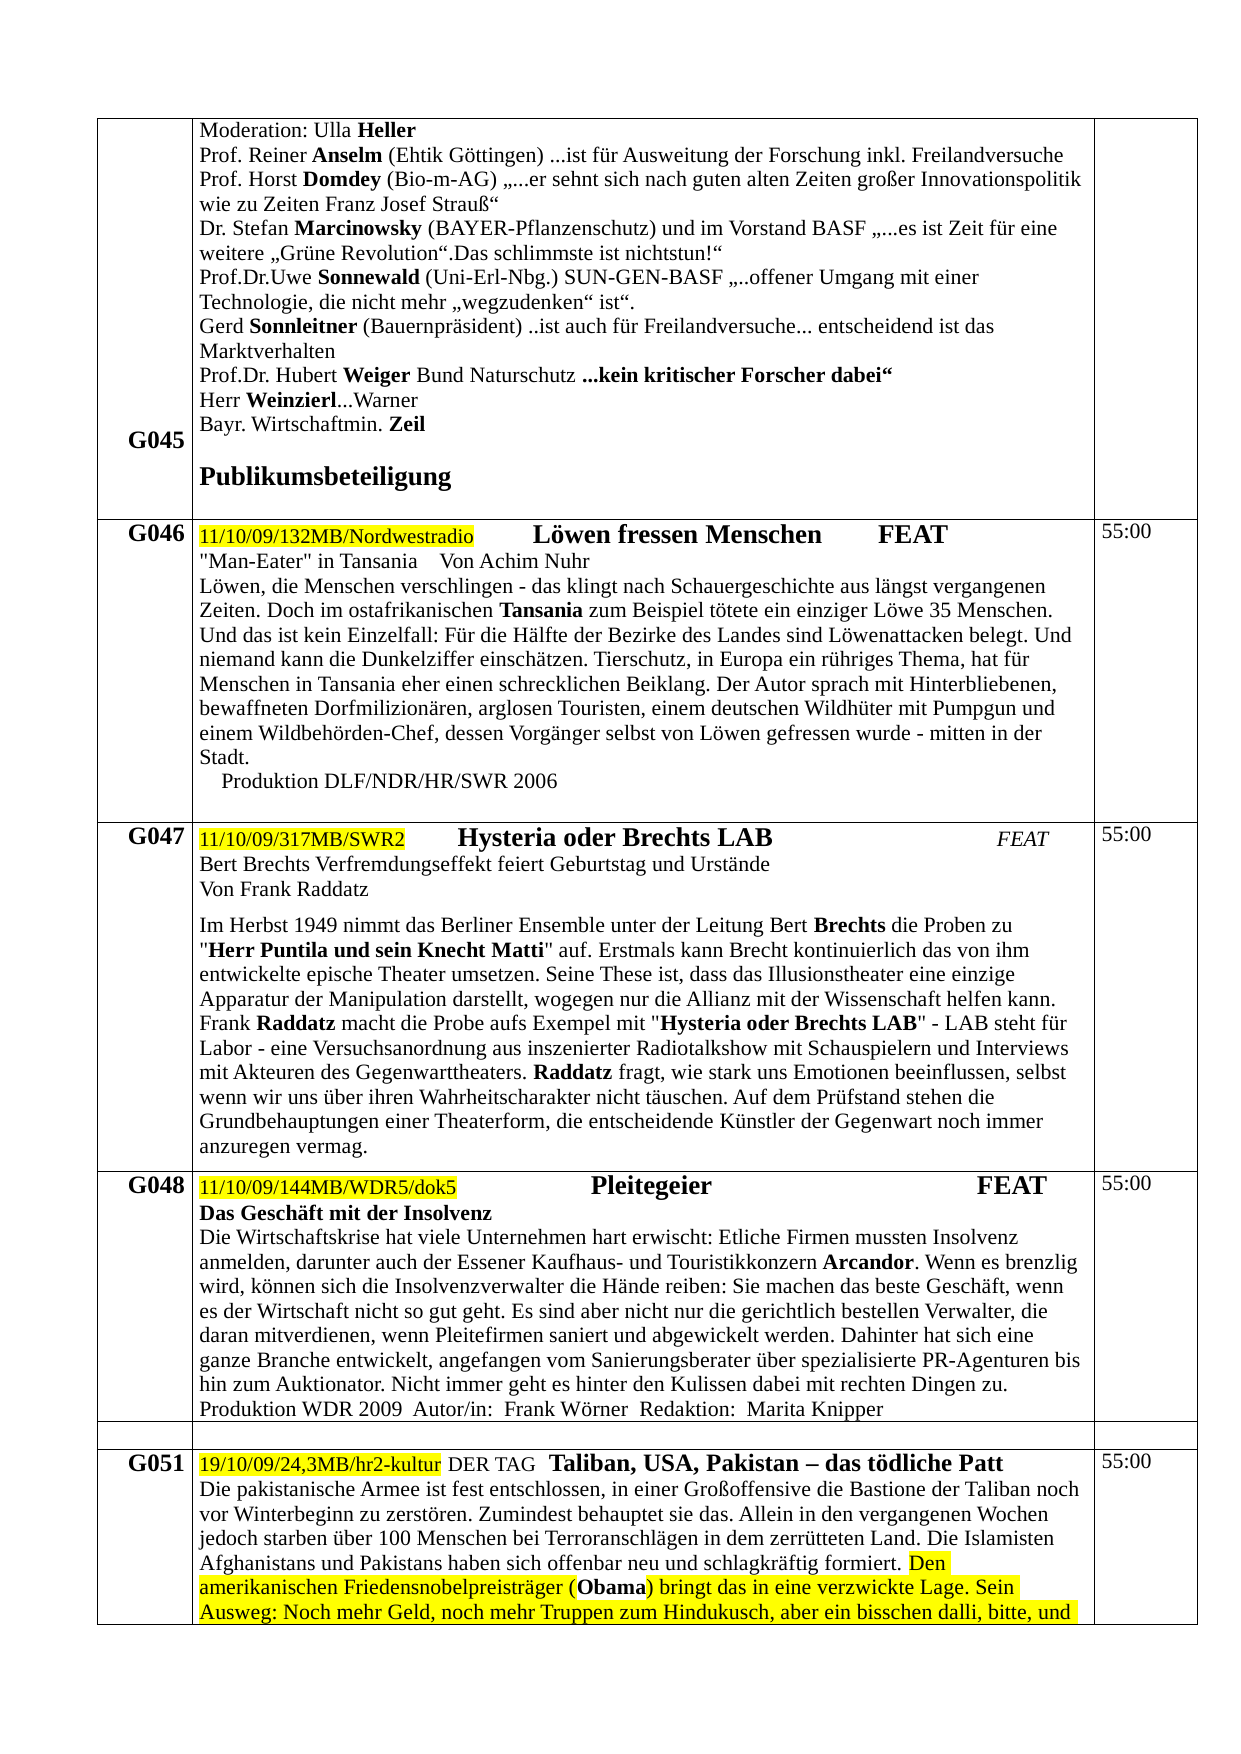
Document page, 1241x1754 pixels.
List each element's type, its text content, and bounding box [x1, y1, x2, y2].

table_cell 11/10/09/317MB/SWR2 Hysteria oder Brechts LAB FEAT Bert Brechts Verfremdungseffekt feiert Geburtstag und Urstände Von Frank Raddatz Im Herbst 1949 nimmt das Berliner Ensemble unter der Leitung Bert Brechts die Proben zu "Herr Puntila und sein Knecht Matti" auf. Erstmals kann Brecht kontinuierlich das von ihm entwickelte epische Theater umsetzen. Seine These ist, dass das Illusionstheater eine einzige Apparatur der Manipulation darstellt, wogegen nur die Allianz mit der Wissenschaft helfen kann. Frank Raddatz macht die Probe aufs Exempel mit "Hysteria oder Brechts LAB" - LAB steht für Labor - eine Versuchsanordnung aus inszenierter Radiotalkshow mit Schauspielern und Interviews mit Akteuren des Gegenwarttheaters. Raddatz fragt, wie stark uns Emotionen beeinflussen, selbst wenn wir uns über ihren Wahrheitscharakter nicht täuschen. Auf dem Prüfstand stehen die Grundbehauptungen einer Theaterform, die entscheidende Künstler der Gegenwart noch immer anzuregen vermag. [193, 823, 1094, 1171]
table_cell G047 [98, 823, 192, 1171]
table_cell 55:00 [1095, 520, 1197, 822]
table_cell 55:00 [1095, 1172, 1197, 1421]
table_cell [98, 1422, 192, 1449]
table_cell G045 [98, 119, 192, 519]
table_cell [193, 1422, 1094, 1449]
table_cell [1095, 119, 1197, 519]
table_cell 11/10/09/144MB/WDR5/dok5 Pleitegeier FEAT Das Geschäft mit der Insolvenz Die Wirtschaftskrise hat viele Unternehmen hart erwischt: Etliche Firmen mussten Insolvenz anmelden, darunter auch der Essener Kaufhaus- und Touristikkonzern Arcandor. Wenn es brenzlig wird, können sich die Insolvenzverwalter die Hände reiben: Sie machen das beste Geschäft, wenn es der Wirtschaft nicht so gut geht. Es sind aber nicht nur die gerichtlich bestellen Verwalter, die daran mitverdienen, wenn Pleitefirmen saniert und abgewickelt werden. Dahinter hat sich eine ganze Branche entwickelt, angefangen vom Sanierungsberater über spezialisierte PR-Agenturen bis hin zum Auktionator. Nicht immer geht es hinter den Kulissen dabei mit rechten Dingen zu. Produktion WDR 2009 Autor/in: Frank Wörner Redaktion: Marita Knipper [193, 1172, 1094, 1421]
table_cell G046 [98, 520, 192, 822]
table_cell Moderation: Ulla Heller Prof. Reiner Anselm (Ehtik Göttingen) ...ist für Ausweitung der Forschung inkl. Freilandversuche Prof. Horst Domdey (Bio-m-AG) „...er sehnt sich nach guten alten Zeiten großer Innovationspolitik wie zu Zeiten Franz Josef Strauß“ Dr. Stefan Marcinowsky (BAYER-Pflanzenschutz) und im Vorstand BASF „...es ist Zeit für eine weitere „Grüne Revolution“.Das schlimmste ist nichtstun!“ Prof.Dr.Uwe Sonnewald (Uni-Erl-Nbg.) SUN-GEN-BASF „..offener Umgang mit einer Technologie, die nicht mehr „wegzudenken“ ist“. Gerd Sonnleitner (Bauernpräsident) ..ist auch für Freilandversuche... entscheidend ist das Marktverhalten Prof.Dr. Hubert Weiger Bund Naturschutz ...kein kritischer Forscher dabei“ Herr Weinzierl...Warner Bayr. Wirtschaftmin. Zeil Publikumsbeteiligung [193, 119, 1094, 519]
table_cell 55:00 [1095, 823, 1197, 1171]
table_cell G051 [98, 1450, 192, 1624]
table_cell 11/10/09/132MB/Nordwestradio Löwen fressen Menschen FEAT "Man-Eater" in Tansania Von Achim Nuhr Löwen, die Menschen verschlingen - das klingt nach Schauergeschichte aus längst vergangenen Zeiten. Doch im ostafrikanischen Tansania zum Beispiel tötete ein einziger Löwe 35 Menschen. Und das ist kein Einzelfall: Für die Hälfte der Bezirke des Landes sind Löwenattacken belegt. Und niemand kann die Dunkelziffer einschätzen. Tierschutz, in Europa ein rühriges Thema, hat für Menschen in Tansania eher einen schrecklichen Beiklang. Der Autor sprach mit Hinterbliebenen, bewaffneten Dorfmilizionären, arglosen Touristen, einem deutschen Wildhüter mit Pumpgun und einem Wildbehörden-Chef, dessen Vorgänger selbst von Löwen gefressen wurde - mitten in der Stadt. Produktion DLF/NDR/HR/SWR 2006 [193, 520, 1094, 822]
table_cell [1095, 1422, 1197, 1449]
table_cell 55:00 [1095, 1450, 1197, 1624]
table_cell 19/10/09/24,3MB/hr2-kultur DER TAG Taliban, USA, Pakistan – das tödliche Patt Die pakistanische Armee ist fest entschlossen, in einer Großoffensive die Bastione der Taliban noch vor Winterbeginn zu zerstören. Zumindest behauptet sie das. Allein in den vergangenen Wochen jedoch starben über 100 Menschen bei Terroranschlägen in dem zerrütteten Land. Die Islamisten Afghanistans und Pakistans haben sich offenbar neu und schlagkräftig formiert. Den amerikanischen Friedensnobelpreisträger (Obama) bringt das in eine verzwickte Lage. Sein Ausweg: Noch mehr Geld, noch mehr Truppen zum Hindukusch, aber ein bisschen dalli, bitte, und [193, 1450, 1094, 1624]
table_cell G048 [98, 1172, 192, 1421]
